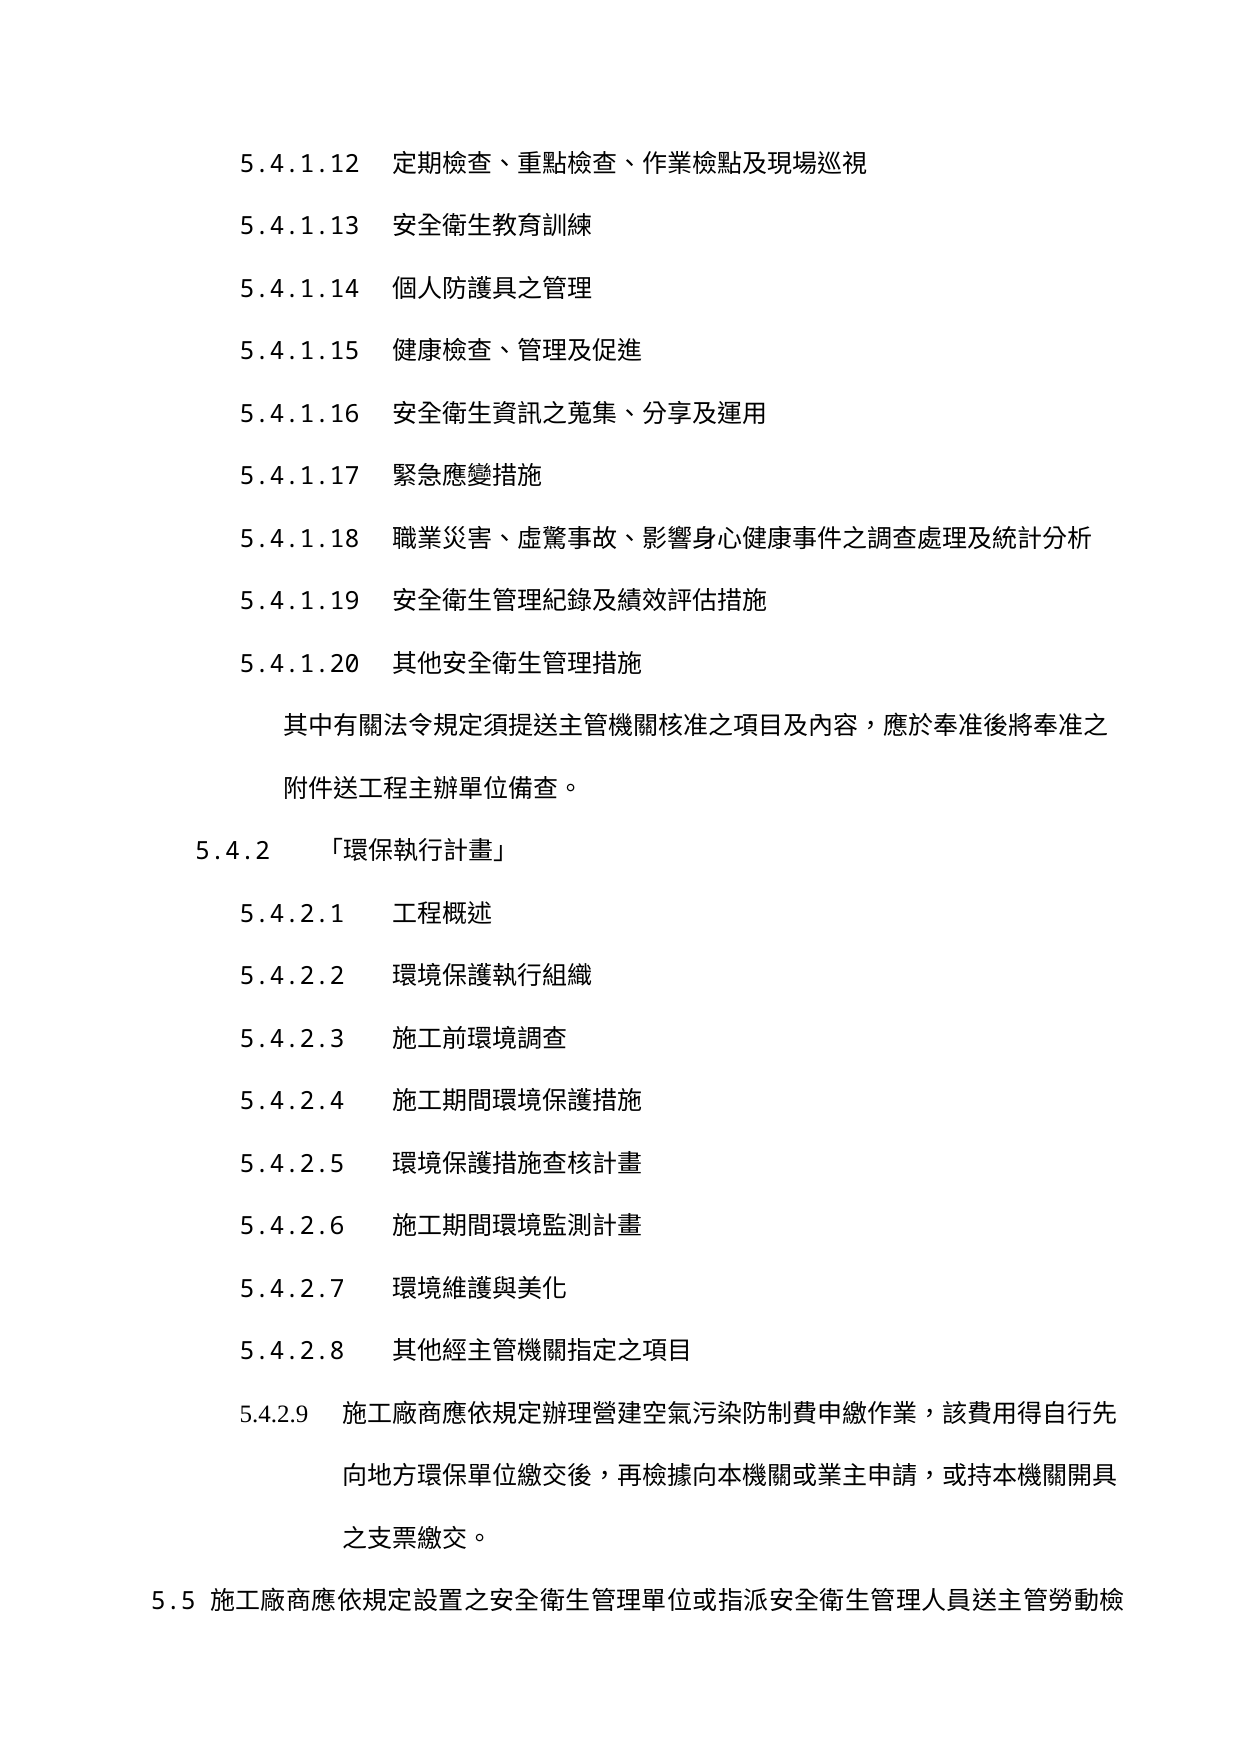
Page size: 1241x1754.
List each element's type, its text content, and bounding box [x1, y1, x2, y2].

list 安全衛生資訊之蒐集、分享及運用 [239, 369, 1125, 432]
list 安全衛生教育訓練 [239, 182, 1125, 244]
list 職業災害、虛驚事故、影響身心健康事件之調查處理及統計分析 [239, 494, 1125, 557]
list 工程概述 [239, 869, 1125, 932]
list 其他經主管機關指定之項目 [239, 1307, 1125, 1369]
list 安全衛生管理紀錄及績效評估措施 [239, 557, 1125, 619]
list 環境保護執行組織 [239, 932, 1125, 994]
list 「環保執行計畫」 [195, 807, 1125, 869]
list 環境保護措施查核計畫 [239, 1119, 1125, 1182]
list 施工前環境調查 [239, 994, 1125, 1057]
text 其中有關法令規定須提送主管機關核准之項目及內容，應於奉准後將奉准之附件送工程主辦單位備查。 [283, 682, 1125, 807]
list 施工廠商應依規定設置之安全衛生管理單位或指派安全衛生管理人員送主管勞動檢 [151, 1557, 1125, 1619]
list 緊急應變措施 [239, 432, 1125, 494]
list 其他安全衛生管理措施 [239, 619, 1125, 682]
list 施工廠商應依規定辦理營建空氣污染防制費申繳作業，該費用得自行先向地方環保單位繳交後，再檢據向本機關或業主申請，或持本機關開具之支票繳交。 [239, 1369, 1125, 1557]
list 施工期間環境監測計畫 [239, 1182, 1125, 1244]
list 環境維護與美化 [239, 1244, 1125, 1307]
list 施工期間環境保護措施 [239, 1057, 1125, 1119]
list 個人防護具之管理 [239, 244, 1125, 307]
list 定期檢查、重點檢查、作業檢點及現場巡視 [239, 119, 1125, 182]
list 健康檢查、管理及促進 [239, 307, 1125, 369]
